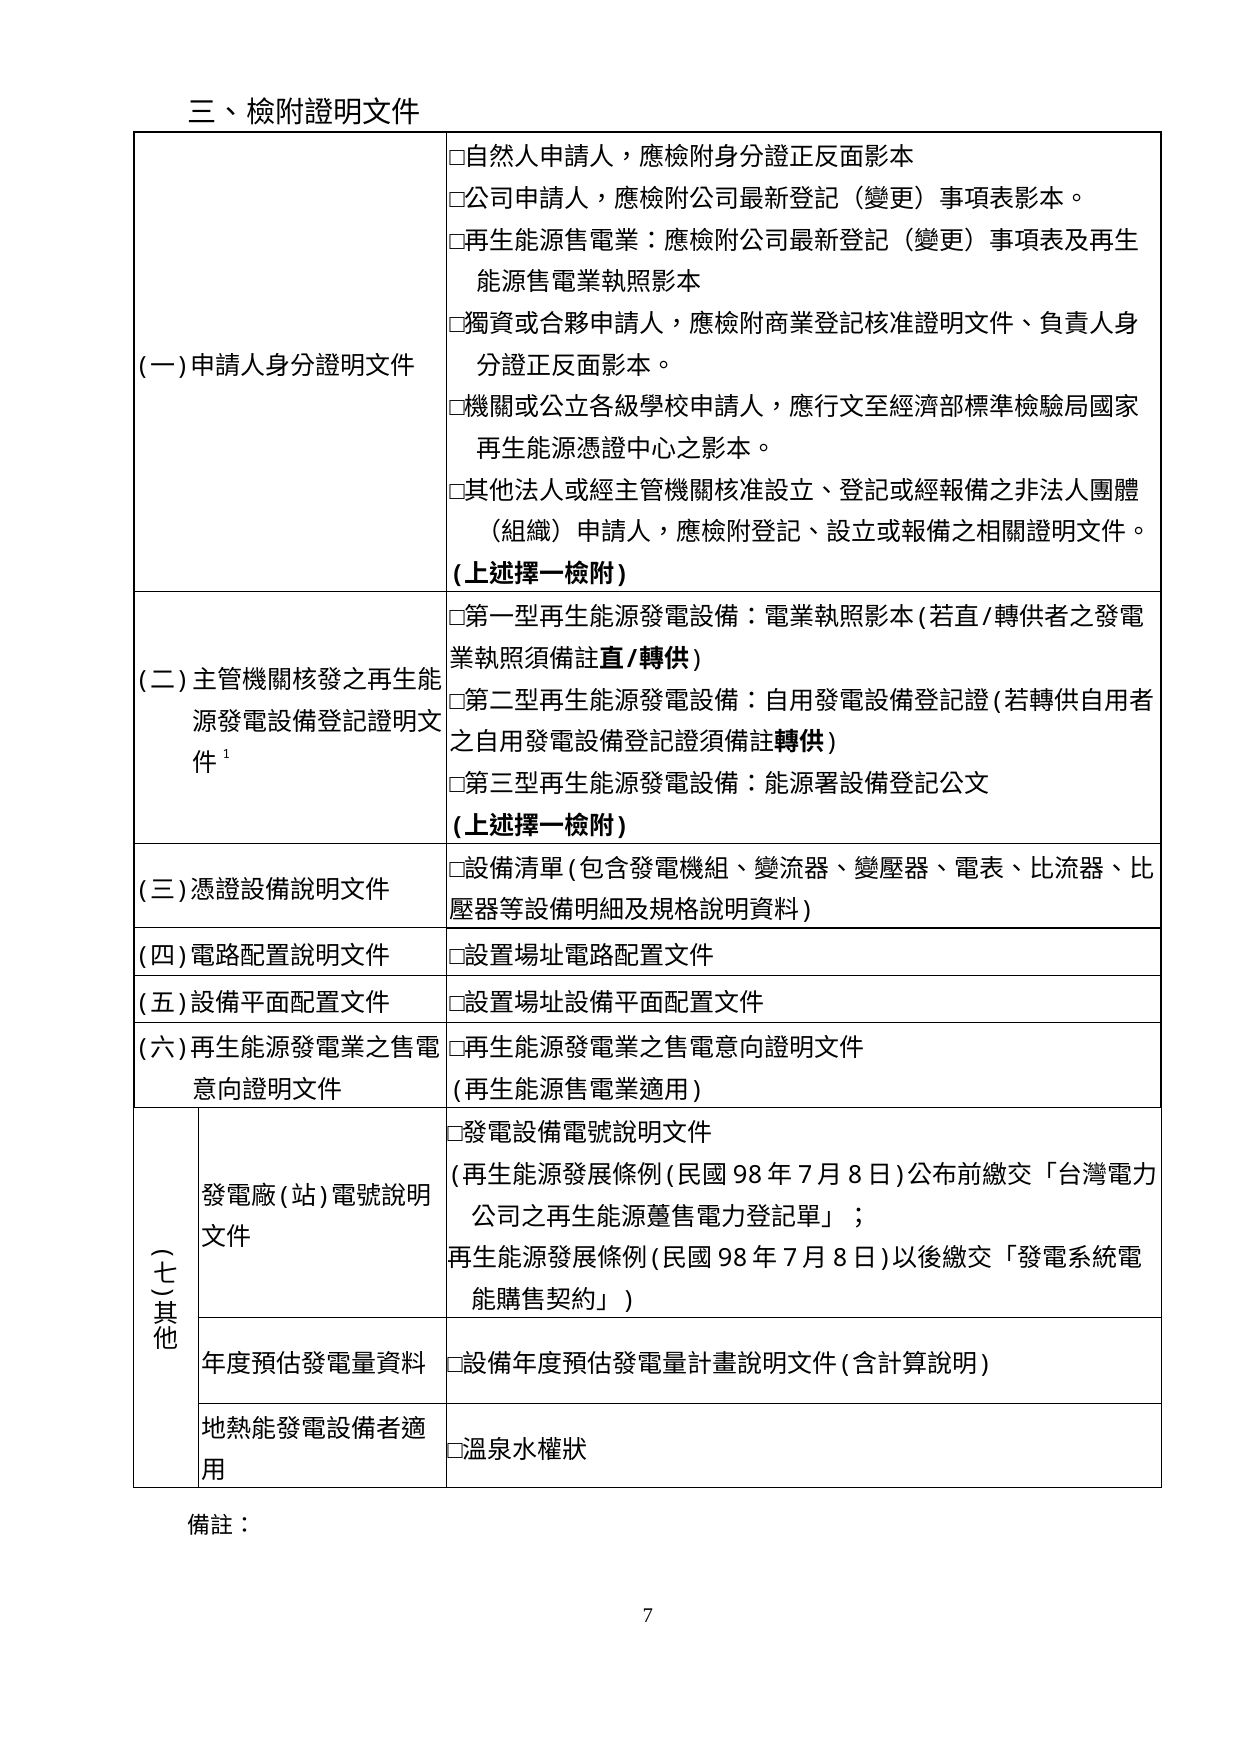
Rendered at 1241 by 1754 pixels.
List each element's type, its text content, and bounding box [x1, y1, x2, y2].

table_cell □設備年度預估發電量計畫說明文件(含計算說明) [447, 1318, 1161, 1403]
table_cell □設置場址設備平面配置文件 [447, 976, 1160, 1022]
table_cell 發電廠(站)電號說明文件 [199, 1108, 446, 1317]
table_cell 地熱能發電設備者適用 [199, 1404, 446, 1487]
table_cell □設備清單(包含發電機組、變流器、變壓器、電表、比流器、比壓器等設備明細及規格說明資料) [447, 844, 1160, 927]
table_header (一)申請人身分證明文件 [135, 133, 446, 591]
text 三、檢附證明文件 [187, 89, 1107, 131]
table_cell (六)再生能源發電業之售電意向證明文件 [135, 1023, 446, 1107]
table_cell □溫泉水權狀 [447, 1404, 1161, 1487]
table_cell (四)電路配置說明文件 [135, 928, 446, 974]
table_cell (五)設備平面配置文件 [135, 976, 446, 1022]
table_cell □再生能源發電業之售電意向證明文件 (再生能源售電業適用) [447, 1023, 1160, 1107]
text 備註： [187, 1507, 1107, 1540]
table_cell (三)憑證設備說明文件 [135, 844, 446, 927]
table_cell □發電設備電號說明文件 (再生能源發展條例(民國98年7月8日)公布前繳交「台灣電力公司之再生能源躉售電力登記單」； 再生能源發展條例(民國98年7月8日)以後繳交「發電系統電能購售契約」) [447, 1108, 1161, 1317]
table_cell □第一型再生能源發電設備：電業執照影本(若直/轉供者之發電業執照須備註直/轉供) □第二型再生能源發電設備：自用發電設備登記證(若轉供自用者之自用發電設備登記證須備註轉供) □第三型再生能源發電設備：能源署設備登記公文 (上述擇一檢附) [447, 592, 1160, 842]
table_cell 年度預估發電量資料 [199, 1318, 446, 1403]
table_cell □設置場址電路配置文件 [447, 929, 1160, 974]
table_cell (七)其他 [134, 1108, 198, 1487]
table_header □自然人申請人，應檢附身分證正反面影本 □公司申請人，應檢附公司最新登記（變更）事項表影本。 □再生能源售電業：應檢附公司最新登記（變更）事項表及再生能源售電業執照影本 □獨資或合夥申請人，應檢附商業登記核准證明文件、負責人身分證正反面影本。 □機關或公立各級學校申請人，應行文至經濟部標準檢驗局國家再生能源憑證中心之影本。 □其他法人或經主管機關核准設立、登記或經報備之非法人團體（組織）申請人，應檢附登記、設立或報備之相關證明文件。 (上述擇一檢附) [447, 133, 1160, 591]
table_cell (二) 主管機關核發之再生能源發電設備登記證明文件1 [135, 592, 446, 842]
